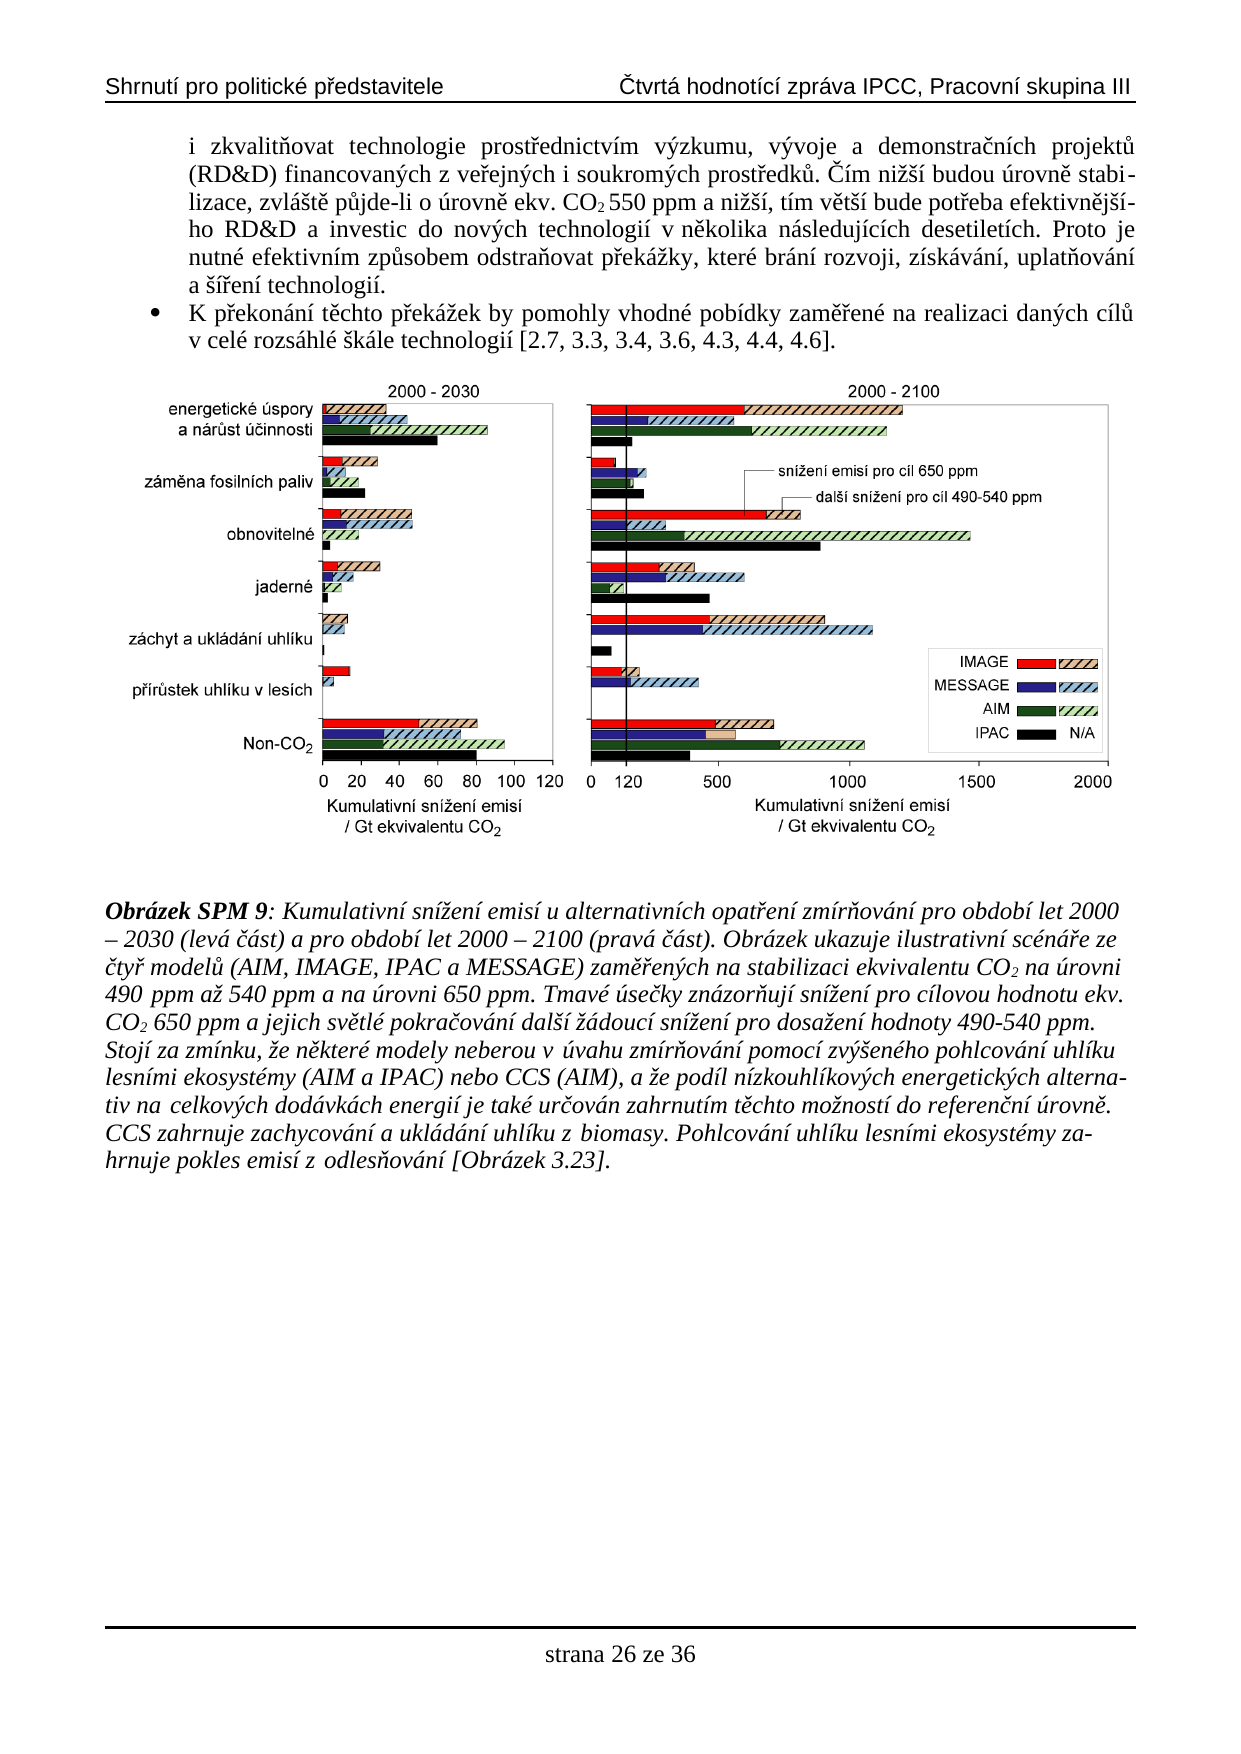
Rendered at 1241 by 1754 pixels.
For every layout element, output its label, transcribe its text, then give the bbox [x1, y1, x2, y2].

subtitle Obrázek SPM 9: Kumulativní snížení emisí u alternativních opatření zmírňování pro období let 2000 – 2030 (levá část) a pro období let 2000 – 2100 (pravá část). Obrázek ukazuje ilustrativní scénáře ze čtyř modelů (AIM, IMAGE, IPAC a MESSAGE) zaměřených na stabilizaci ekvivalentu CO2 na úrovni 490 ppm až 540 ppm a na úrovni 650 ppm. Tmavé úsečky znázorňují snížení pro cílovou hodnotu ekv. CO2 650 ppm a jejich světlé pokračování další žá­doucí snížení pro dosažení hodnoty 490-540 ppm. Stojí za zmínku, že některé modely neberou v úvahu zmírňování pomocí zvýšeného pohlcování uhlíku lesními ekosystémy (AIM a IPAC) nebo CCS (AIM), a že podíl nízkouhlí­kových energetických alterna­tiv na celkových dodávkách energií je také určován zahrnutím těchto možností do referenční úrovně. CCS zahrnuje zachycování a ukládání uhlíku z biomasy. Pohlcování uhlíku lesními ekosys­témy za­hrnuje pokles emisí z odlesňování [Obrázek 3.23]. [105, 897, 1136, 1174]
picture [127, 381, 1113, 842]
list K překonání těchto překážek by pomohly vhodné pobídky zaměřené na realizaci daných cílů v celé rozsáhlé škále technologií [2.7, 3.3, 3.4, 3.6, 4.3, 4.4, 4.6]. [151, 299, 1136, 354]
list i zkvalitňovat technologie prostřednictvím výzkumu, vývoje a demonstračních projektů (RD&D) financovaných z veřejných i soukromých prostředků. Čím nižší budou úrovně stabi­lizace, zvláště půjde-li o úrovně ekv. CO2 550 ppm a nižší, tím větší bude potřeba efektivnější­ho RD&D a investic do nových technologií v něko­lika následujících desetiletích. Proto je nutné efektivním způsobem odstraňovat pře­kážky, které brání rozvoji, získávání, uplatňování a šíření technologií. [151, 132, 1136, 299]
